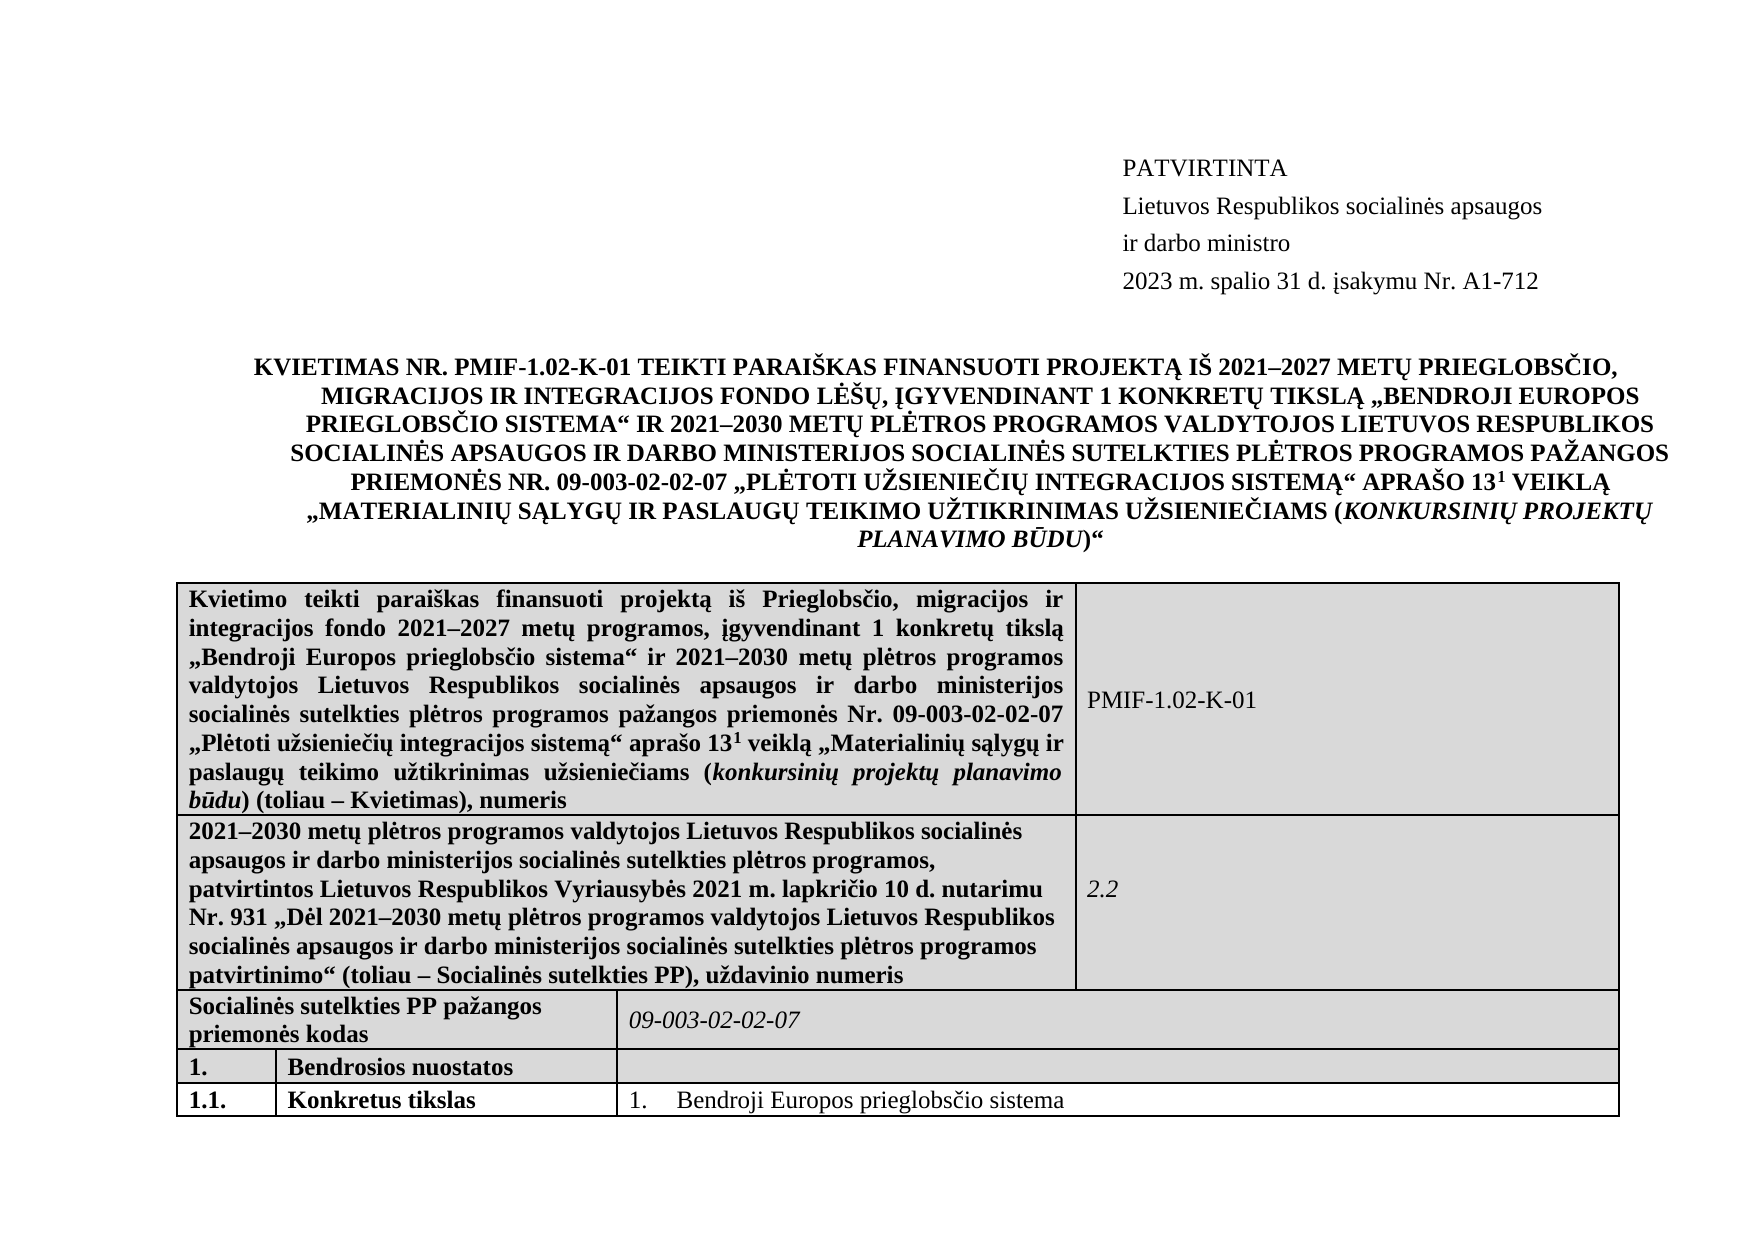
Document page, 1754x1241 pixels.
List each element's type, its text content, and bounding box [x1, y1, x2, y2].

table_cell 1.1. [178, 1084, 275, 1115]
table_cell Bendrosios nuostatos [277, 1050, 616, 1082]
table_cell 2.2 [1077, 816, 1618, 989]
table_cell Socialinės sutelkties PP pažangos priemonės kodas [178, 991, 616, 1048]
text ir darbo ministro [1013, 219, 1695, 257]
text PATVIRTINTA [1068, 144, 1695, 182]
table_header [1620, 582, 1624, 814]
table_cell [1620, 814, 1624, 989]
table_cell 1. Bendroji Europos prieglobsčio sistema [618, 1084, 1618, 1115]
text Lietuvos Respublikos socialinės apsaugos [1013, 182, 1695, 219]
table_cell [1620, 1082, 1624, 1115]
table_cell [1620, 989, 1624, 1048]
table_header PMIF-1.02-K-01 [1077, 584, 1618, 814]
table_cell 1. [178, 1050, 275, 1082]
table_cell [618, 1050, 1618, 1082]
table_cell 2021–2030 metų plėtros programos valdytojos Lietuvos Respublikos socialinės apsaugos ir darbo ministerijos socialinės sutelkties plėtros programos, patvirtintos Lietuvos Respublikos Vyriausybės 2021 m. lapkričio 10 d. nutarimu Nr. 931 „Dėl 2021–2030 metų plėtros programos valdytojos Lietuvos Respublikos socialinės apsaugos ir darbo ministerijos socialinės sutelkties plėtros programos patvirtinimo“ (toliau – Socialinės sutelkties PP), uždavinio numeris [178, 816, 1075, 989]
table_cell Konkretus tikslas [277, 1084, 616, 1115]
table_cell [1620, 1048, 1624, 1082]
text 2023 m. spalio 31 d. įsakymu Nr. A1-712 [1068, 257, 1695, 294]
text KVIETIMAS NR. PMIF-1.02-K-01 TEIKTI PARAIŠKAS FINANSUOTI PROJEKTĄ IŠ 2021–2027 METŲ PRIEGLOBSČIO, MIGRACIJOS IR INTEGRACIJOS FONDO LĖŠŲ, ĮGYVENDINANT 1 KONKRETŲ TIKSLĄ „BENDROJI EUROPOS PRIEGLOBSČIO SISTEMA“ IR 2021–2030 METŲ PLĖTROS PROGRAMOS VALDYTOJOS LIETUVOS RESPUBLIKOS SOCIALINĖS APSAUGOS IR DARBO MINISTERIJOS SOCIALINĖS SUTELKTIES PLĖTROS PROGRAMOS PAŽANGOS PRIEMONĖS NR. 09-003-02-02-07 „PLĖTOTI UŽSIENIEČIŲ INTEGRACIJOS SISTEMĄ“ APRAŠO 131 VEIKLĄ „MATERIALINIŲ SĄLYGŲ IR PASLAUGŲ TEIKIMO UŽTIKRINIMAS UŽSIENIEČIAMS (KONKURSINIŲ PROJEKTŲ PLANAVIMO BŪDU)“ [177, 352, 1695, 553]
table_header Kvietimo teikti paraiškas finansuoti projektą iš Prieglobsčio, migracijos ir integracijos fondo 2021–2027 metų programos, įgyvendinant 1 konkretų tikslą „Bendroji Europos prieglobsčio sistema“ ir 2021–2030 metų plėtros programos valdytojos Lietuvos Respublikos socialinės apsaugos ir darbo ministerijos socialinės sutelkties plėtros programos pažangos priemonės Nr. 09-003-02-02-07 „Plėtoti užsieniečių integracijos sistemą“ aprašo 131 veiklą „Materialinių sąlygų ir paslaugų teikimo užtikrinimas užsieniečiams (konkursinių projektų planavimo būdu) (toliau – Kvietimas), numeris [178, 584, 1075, 814]
table_cell 09-003-02-02-07 [618, 991, 1618, 1048]
